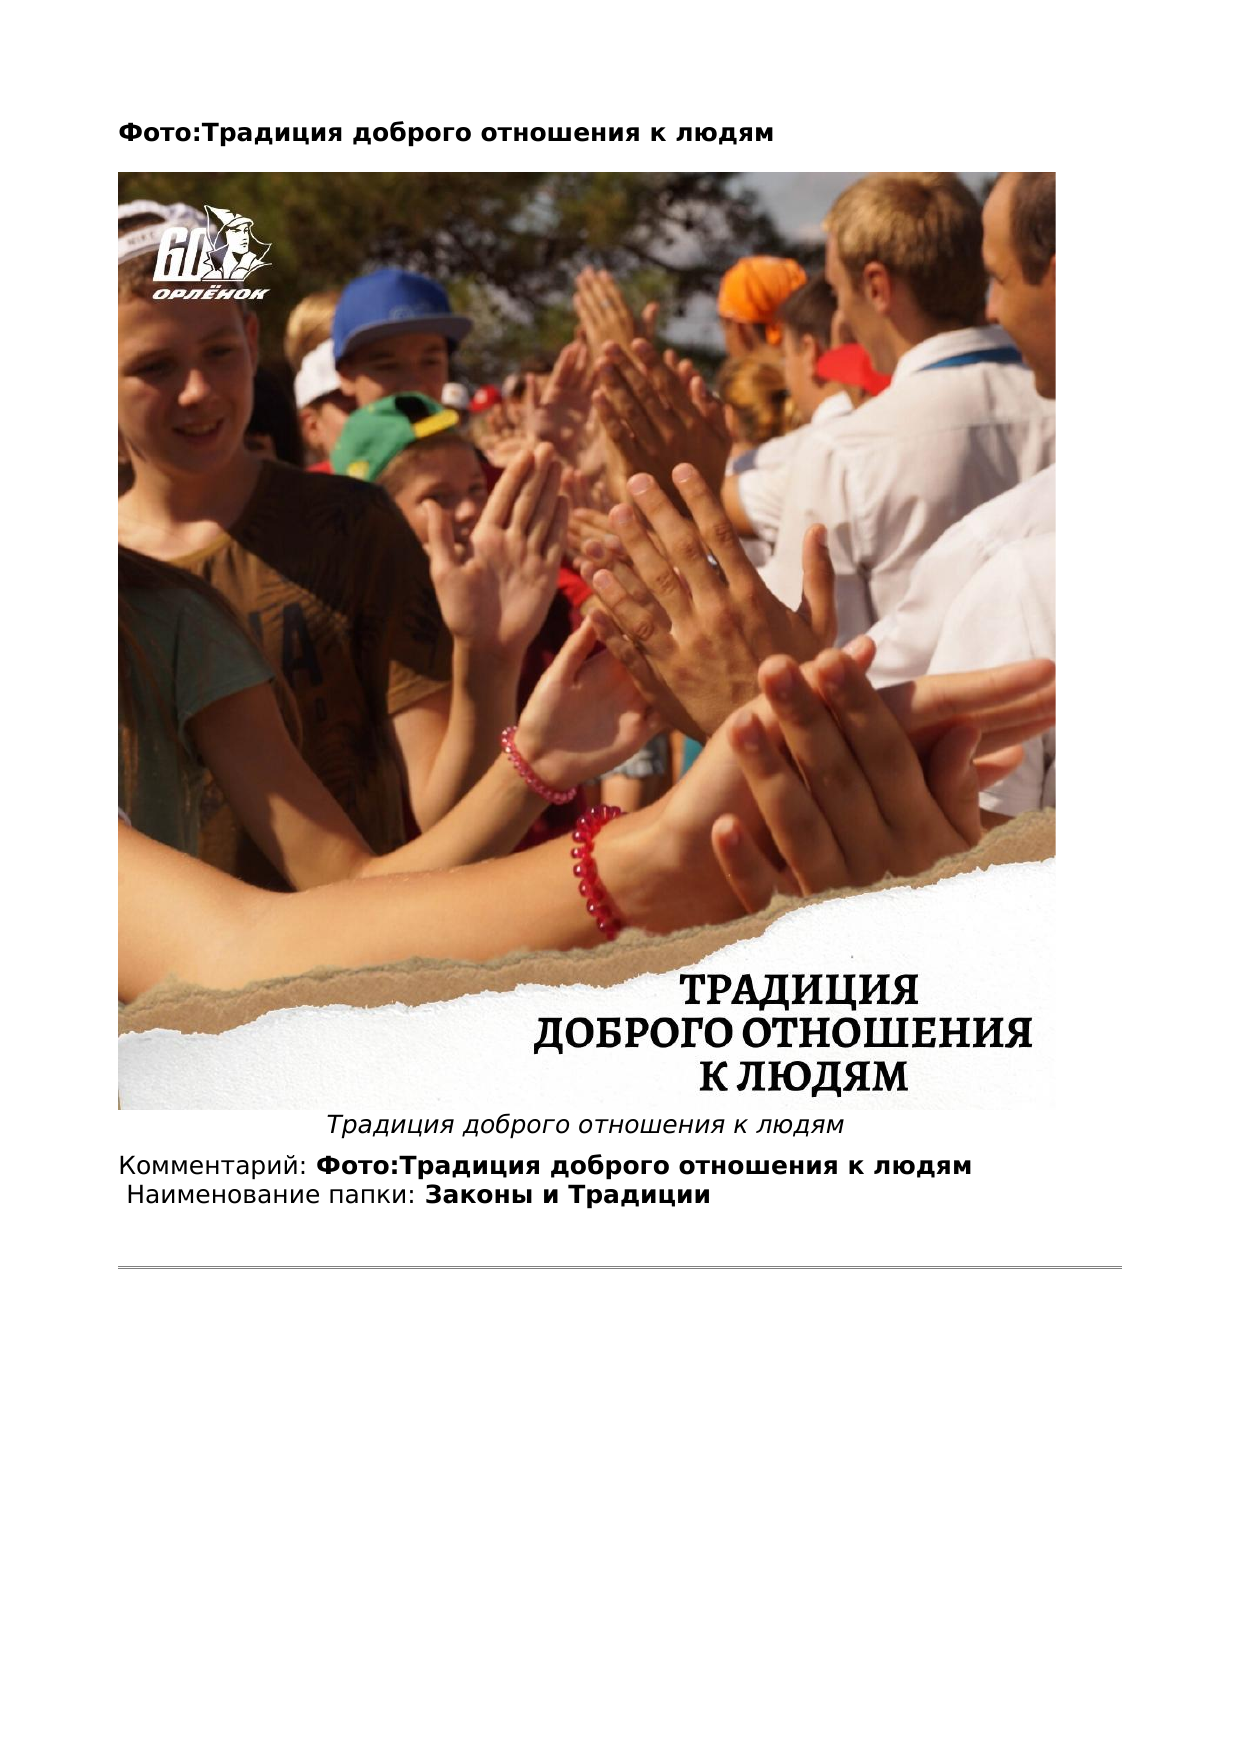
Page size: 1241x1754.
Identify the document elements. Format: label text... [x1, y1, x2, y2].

subtitle Фото:Традиция доброго отношения к людям [118, 118, 1122, 147]
text Комментарий: Фото:Традиция доброго отношения к людям Наименование папки: Законы и Традиции [118, 1151, 1122, 1239]
picture [118, 172, 1056, 1110]
text Традиция доброго отношения к людям [118, 1110, 1056, 1139]
